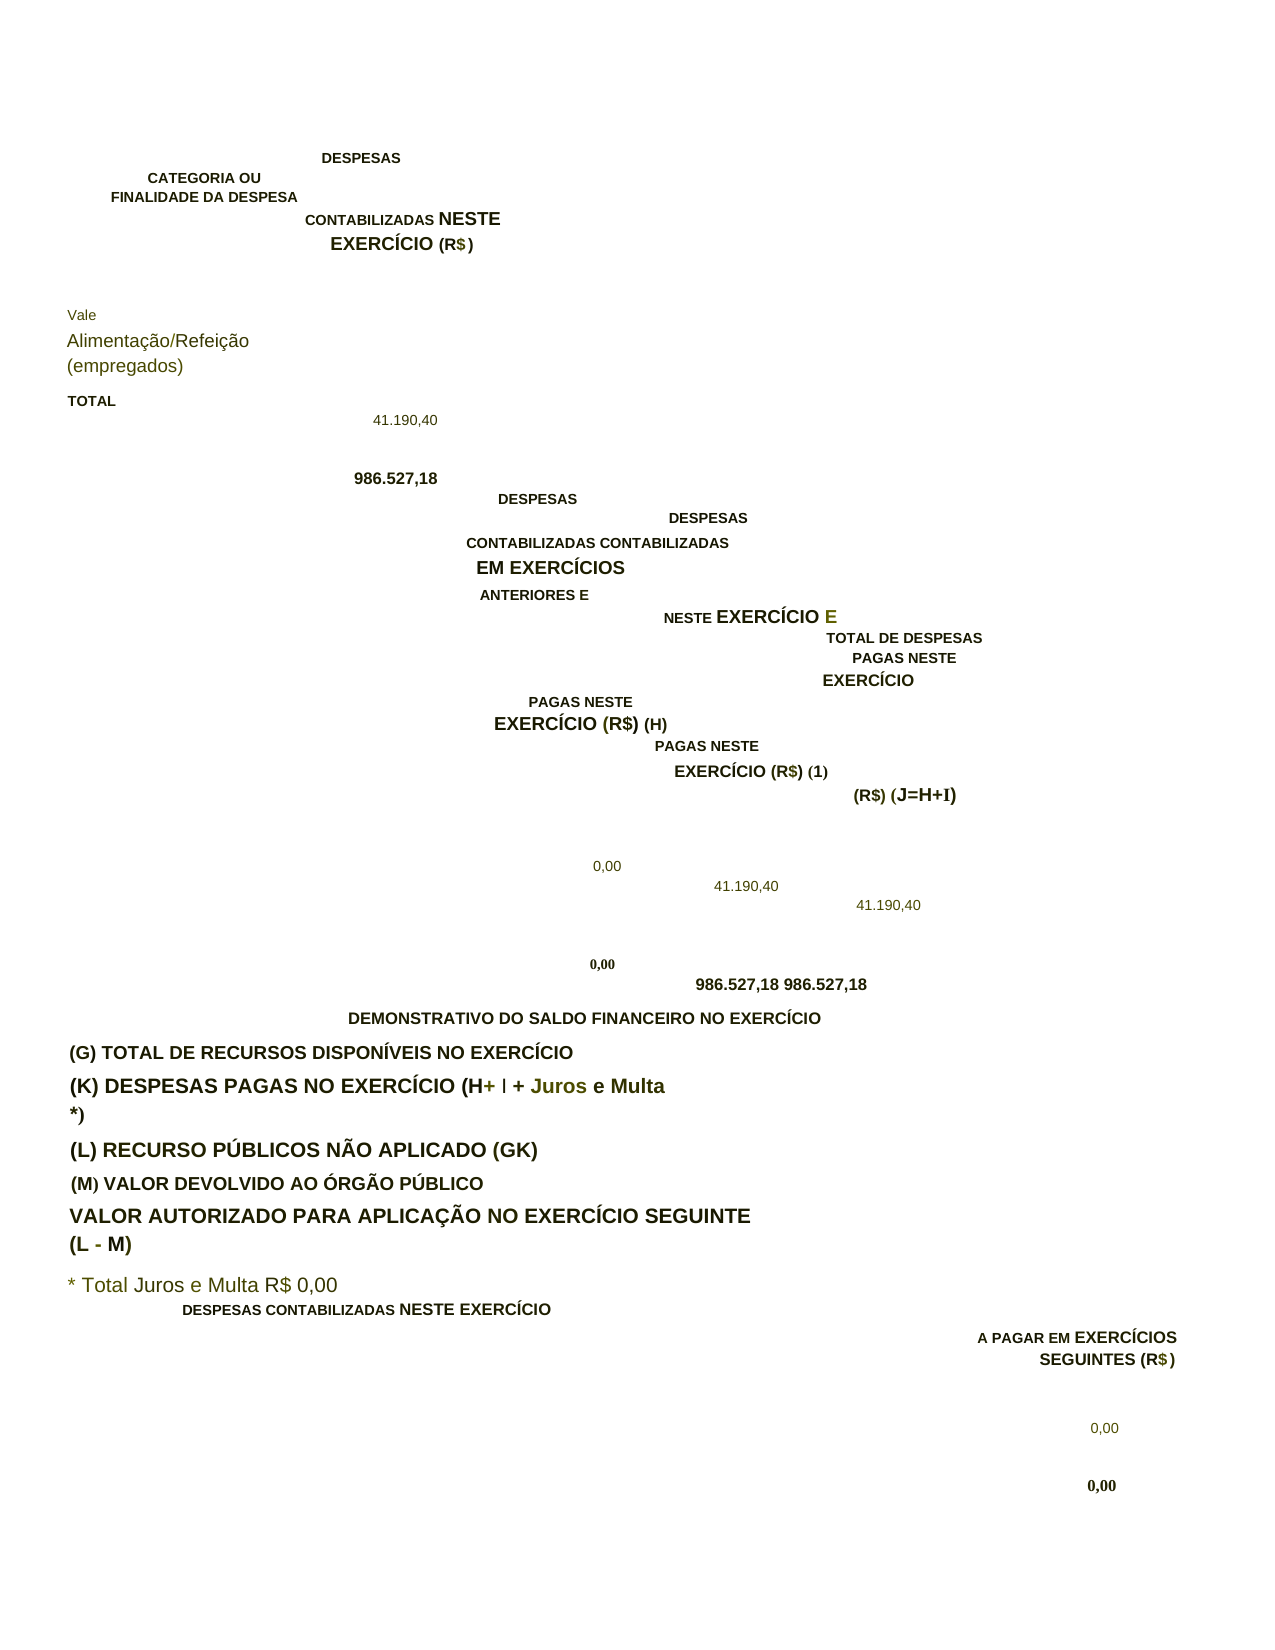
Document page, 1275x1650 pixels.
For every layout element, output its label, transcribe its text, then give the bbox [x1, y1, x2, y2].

text DEMONSTRATIVO DO SALDO FINANCEIRO NO EXERCÍCIO [348, 1009, 918, 1028]
text 986.527,18 [354, 469, 524, 488]
text (G) TOTAL DE RECURSOS DISPONÍVEIS NO EXERCÍCIO [69, 1042, 613, 1063]
text ANTERIORES E [479, 586, 679, 603]
text 41.190,40 [714, 877, 864, 894]
text DESPESAS [668, 510, 831, 527]
text TOTAL [67, 392, 197, 409]
text A PAGAR EM EXERCÍCIOS SEGUINTES (R$) [964, 1328, 1177, 1371]
text CATEGORIA OU FINALIDADE DA DESPESA [102, 169, 306, 205]
text (L) RECURSO PÚBLICOS NÃO APLICADO (GK) [70, 1138, 553, 1162]
text NESTE EXERCÍCIO E [660, 605, 840, 627]
text EXERCÍCIO (R$) (1) [647, 762, 854, 781]
text * Total Juros e Multa R$ 0,00 [67, 1272, 394, 1296]
text 986.527,18 986.527,18 [695, 975, 1007, 994]
text (R$) (J=H+I) [837, 784, 972, 807]
text (K) DESPESAS PAGAS NO EXERCÍCIO (H+ I + Juros e Multa *) [69, 1074, 682, 1126]
text CONTABILIZADAS NESTE EXERCÍCIO (R$) [289, 208, 516, 255]
text DESPESAS [321, 150, 483, 167]
text VALOR AUTORIZADO PARA APLICAÇÃO NO EXERCÍCIO SEGUINTE (L - M) [69, 1204, 774, 1256]
text TOTAL DE DESPESAS PAGAS NESTE [808, 630, 1001, 666]
text 0,00 [589, 956, 699, 972]
text 41.190,40 [856, 896, 1007, 913]
text EM EXERCÍCIOS [476, 557, 683, 578]
text CONTABILIZADAS CONTABILIZADAS [466, 535, 862, 552]
text EXERCÍCIO [822, 671, 987, 690]
text 41.190,40 [373, 411, 524, 428]
text DESPESAS CONTABILIZADAS NESTE EXERCÍCIO [182, 1300, 1183, 1319]
text Alimentação/Refeição (empregados) [67, 330, 311, 376]
text (M) VALOR DEVOLVIDO AO ÓRGÃO PÚBLICO [71, 1173, 531, 1195]
text Vale [67, 307, 172, 324]
text PAGAS NESTE EXERCÍCIO (R$) (H) [477, 693, 683, 735]
text 0,00 [1090, 1419, 1196, 1436]
text PAGAS NESTE [654, 738, 846, 755]
text 0,00 [1087, 1476, 1197, 1495]
text DESPESAS [498, 491, 660, 507]
text 0,00 [593, 858, 697, 875]
